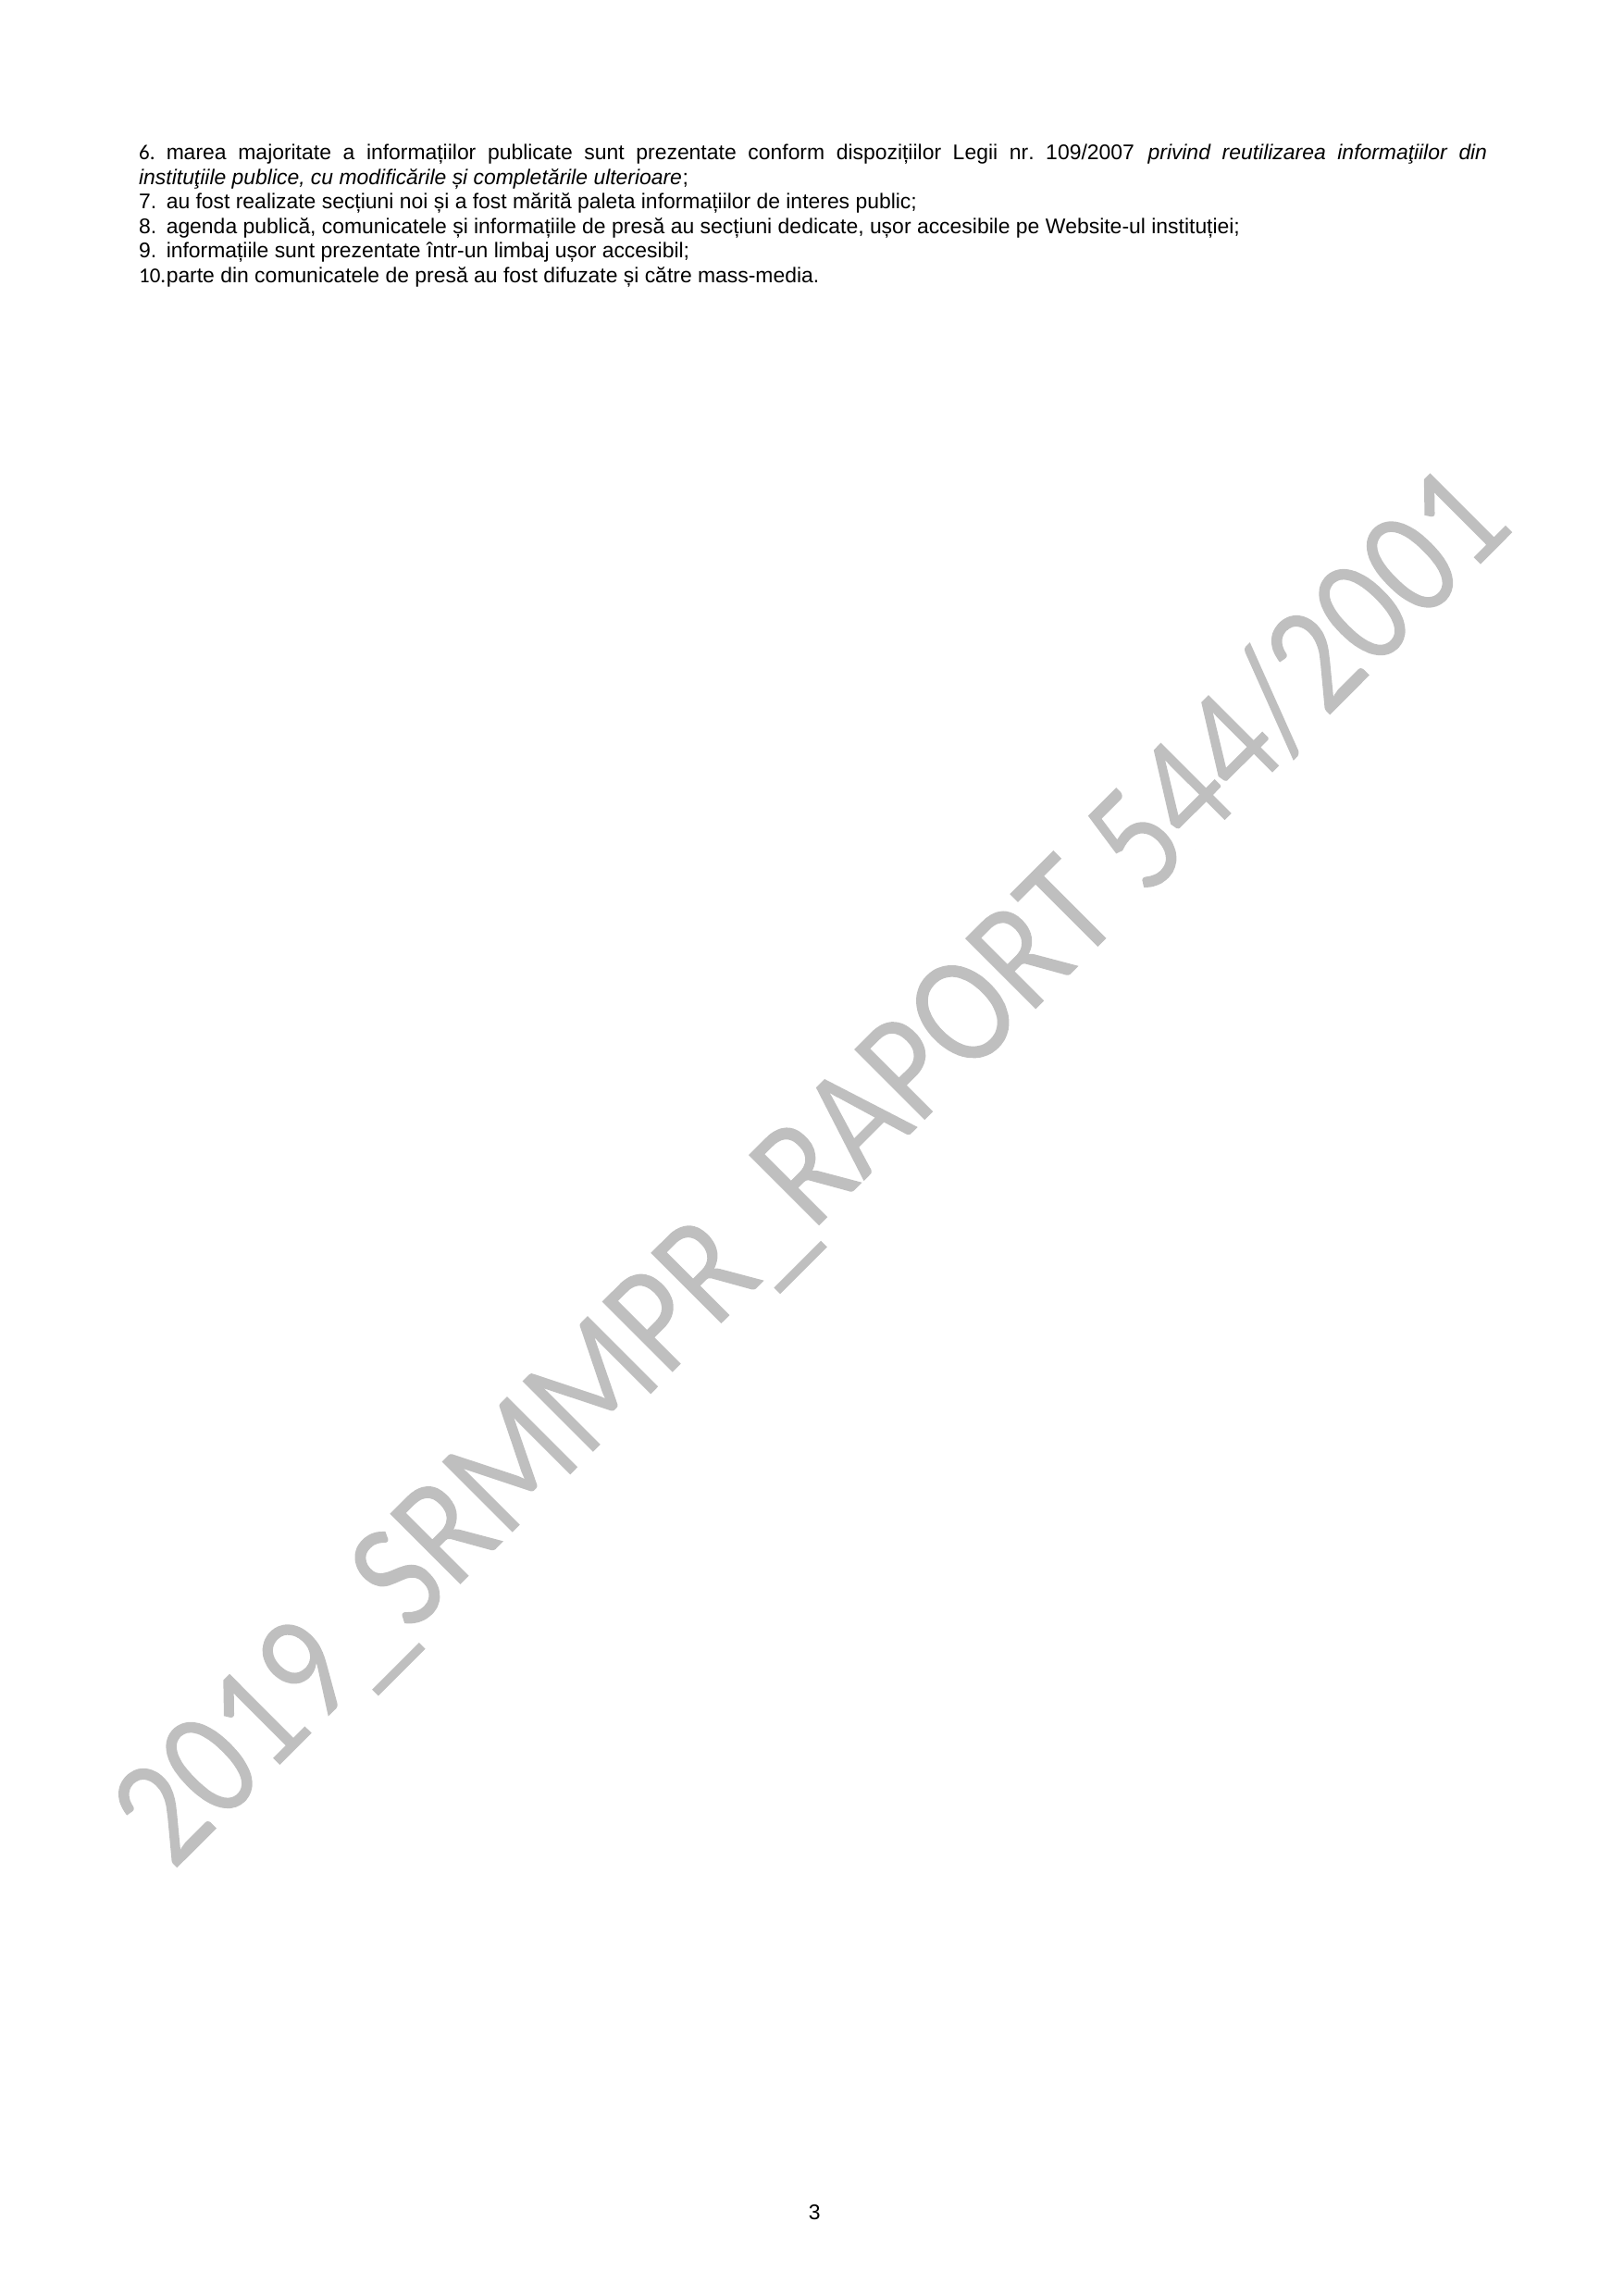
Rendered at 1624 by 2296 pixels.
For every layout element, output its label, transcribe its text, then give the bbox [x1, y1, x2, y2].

list informațiile sunt prezentate într-un limbaj ușor accesibil; [139, 238, 1489, 262]
list parte din comunicatele de presă au fost difuzate și către mass-media. [139, 262, 1489, 288]
list marea majoritate a informațiilor publicate sunt prezentate conform dispozițiilor Legii nr. 109/2007 privind reutilizarea informaţiilor din instituţiile publice, cu modificările și completările ulterioare; [139, 139, 1489, 189]
list au fost realizate secțiuni noi și a fost mărită paleta informațiilor de interes public; [139, 189, 1489, 214]
list agenda publică, comunicatele și informațiile de presă au secțiuni dedicate, ușor accesibile pe Website-ul instituției; [139, 214, 1489, 238]
